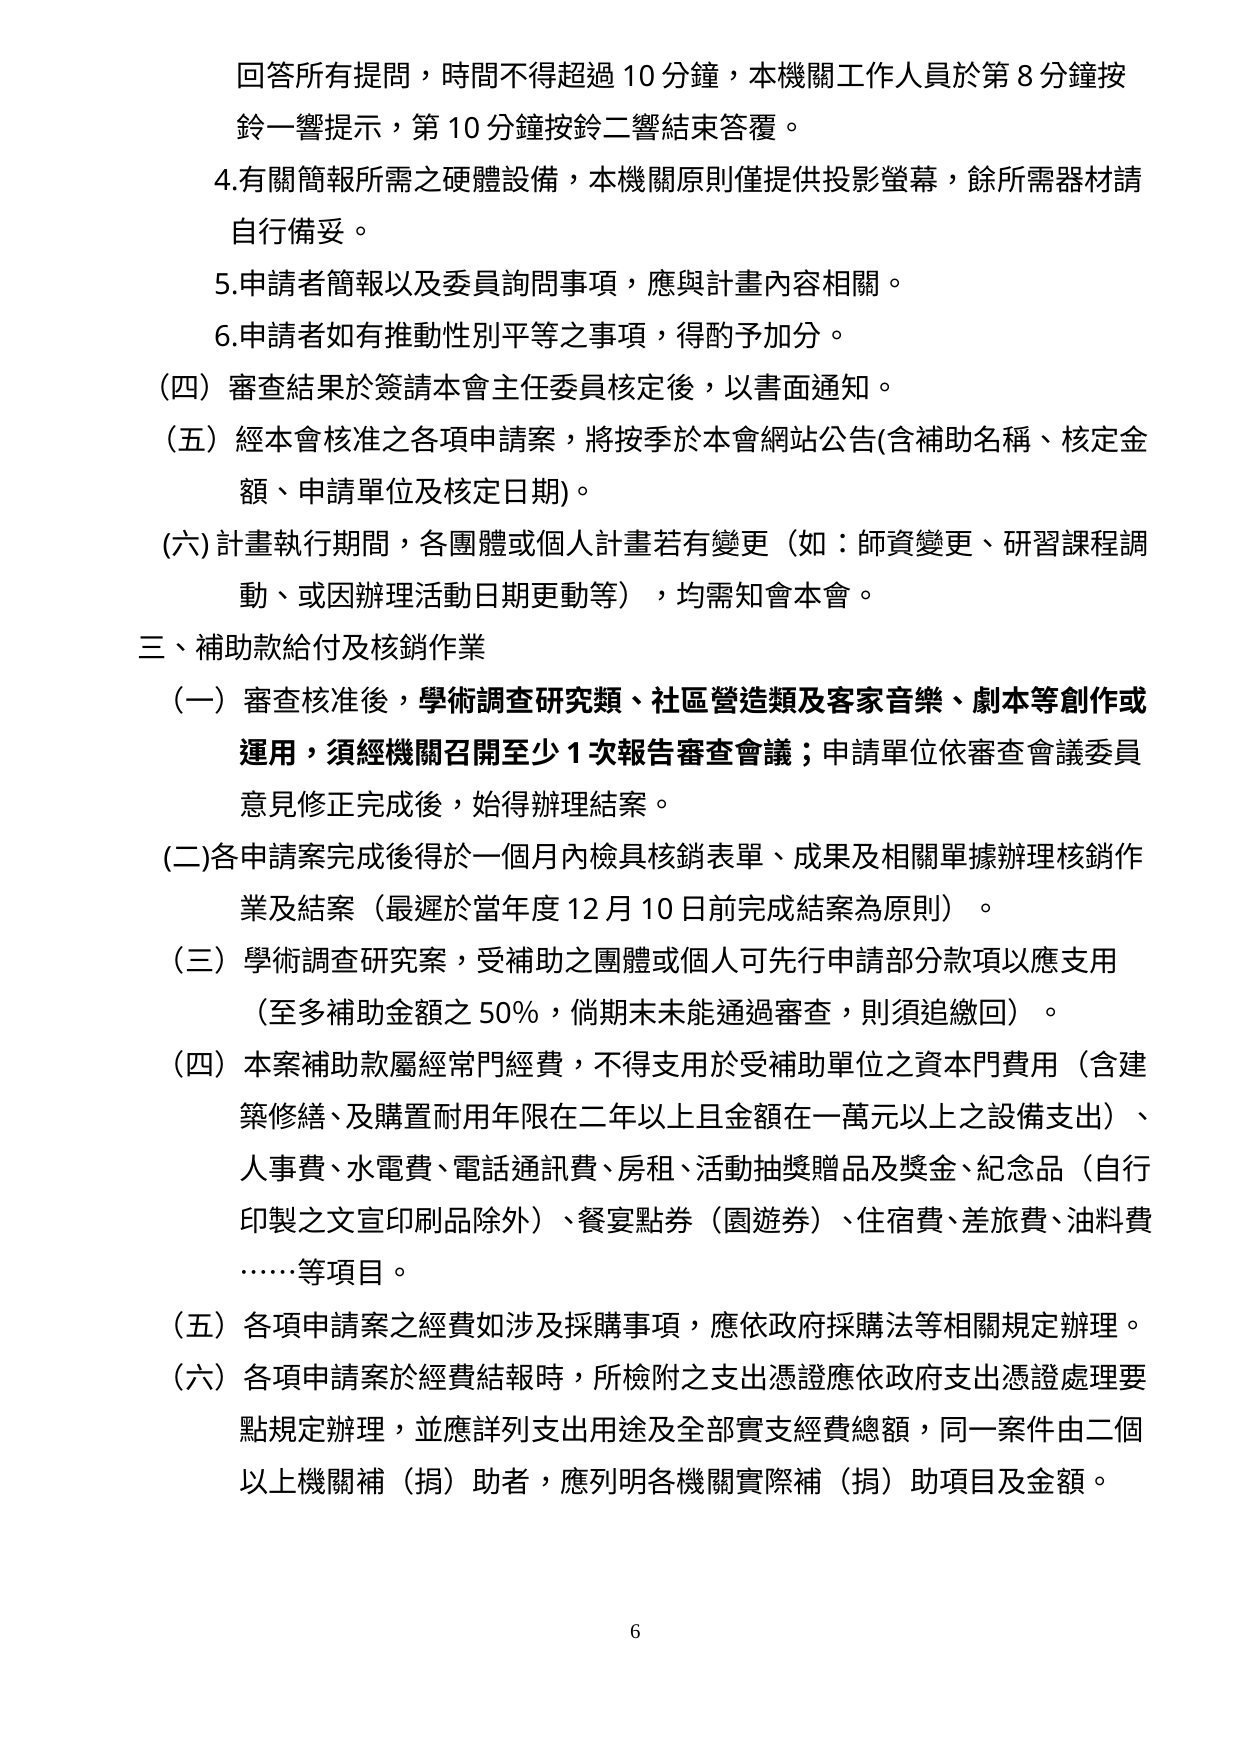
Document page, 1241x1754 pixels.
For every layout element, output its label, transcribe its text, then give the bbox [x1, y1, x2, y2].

text （六）各項申請案於經費結報時，所檢附之支出憑證應依政府支出憑證處理要點規定辦理，並應詳列支出用途及全部實支經費總額，同一案件由二個以上機關補（捐）助者，應列明各機關實際補（捐）助項目及金額。 [156, 1346, 1152, 1503]
text 三、補助款給付及核銷作業 [137, 617, 1152, 669]
text (二)各申請案完成後得於一個月內檢具核銷表單、成果及相關單據辦理核銷作業及結案（最遲於當年度12月10日前完成結案為原則）。 [156, 826, 1152, 930]
text (六) 計畫執行期間，各團體或個人計畫若有變更（如：師資變更、研習課程調動、或因辦理活動日期更動等），均需知會本會。 [162, 513, 1152, 617]
text （四）本案補助款屬經常門經費，不得支用於受補助單位之資本門費用（含建築修繕、及購置耐用年限在二年以上且金額在一萬元以上之設備支出）、人事費、水電費、電話通訊費、房租、活動抽獎贈品及獎金、紀念品（自行印製之文宣印刷品除外）、餐宴點券（園遊券）、住宿費、差旅費、油料費、⋯⋯等項目。 [156, 1034, 1152, 1294]
text 5.申請者簡報以及委員詢問事項，應與計畫內容相關。 [206, 253, 1152, 305]
text （三）學術調查研究案，受補助之團體或個人可先行申請部分款項以應支用（至多補助金額之50％，倘期末未能通過審查，則須追繳回）。 [156, 930, 1152, 1034]
text （五）各項申請案之經費如涉及採購事項，應依政府採購法等相關規定辦理。 [156, 1294, 1152, 1346]
text 鈴一響提示，第10分鐘按鈴二響結束答覆。 [221, 96, 1152, 148]
text 4.有關簡報所需之硬體設備，本機關原則僅提供投影螢幕，餘所需器材請 [206, 148, 1152, 201]
text 自行備妥。 [206, 201, 1152, 253]
text （一）審查核准後，學術調查研究類、社區營造類及客家音樂、劇本等創作或運用，須經機關召開至少1次報告審查會議；申請單位依審查會議委員意見修正完成後，始得辦理結案。 [156, 669, 1152, 826]
text 回答所有提問，時間不得超過10分鐘，本機關工作人員於第8分鐘按 [221, 44, 1152, 96]
text （五）經本會核准之各項申請案，將按季於本會網站公告(含補助名稱、核定金額、申請單位及核定日期)。 [148, 409, 1152, 513]
text 6.申請者如有推動性別平等之事項，得酌予加分。 [206, 305, 1152, 357]
text （四）審查結果於簽請本會主任委員核定後，以書面通知。 [133, 357, 1152, 409]
